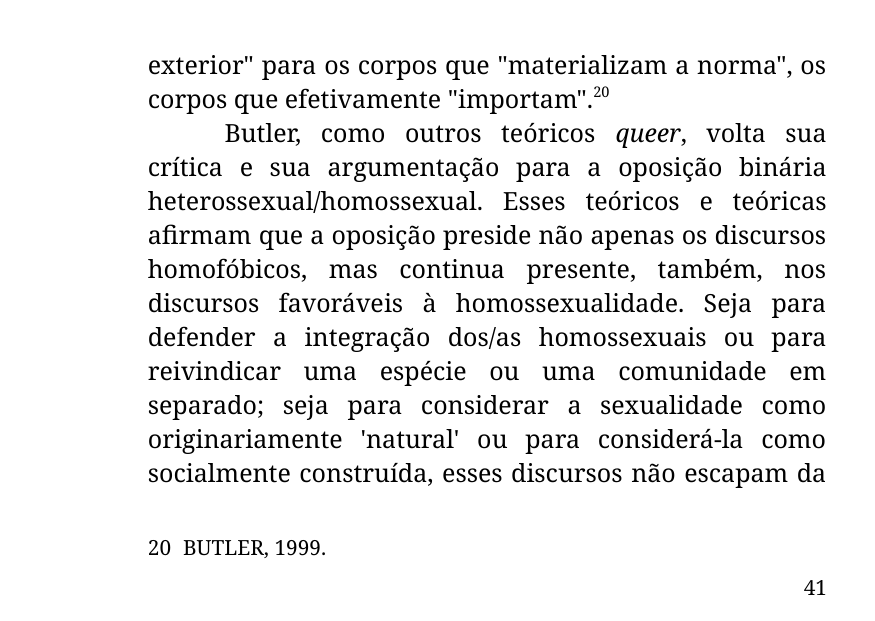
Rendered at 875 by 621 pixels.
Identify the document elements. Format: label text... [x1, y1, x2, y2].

text Butler, como outros teóricos queer, volta sua crítica e sua argumentação para a oposição binária heterossexual/homossexual. Esses teóricos e teóricas afirmam que a oposição preside não apenas os discursos homofóbicos, mas continua presente, também, nos discursos favoráveis à homossexualidade. Seja para defender a integração dos/as homossexuais ou para reivindicar uma espécie ou uma comunidade em separado; seja para considerar a sexualidade como originariamente 'natural' ou para considerá-la como socialmente construída, esses discursos não escapam da [148, 115, 827, 490]
text exterior" para os corpos que "materializam a norma", os corpos que efetivamente "importam". [148, 47, 827, 115]
text BUTLER, 1999. [148, 533, 827, 561]
